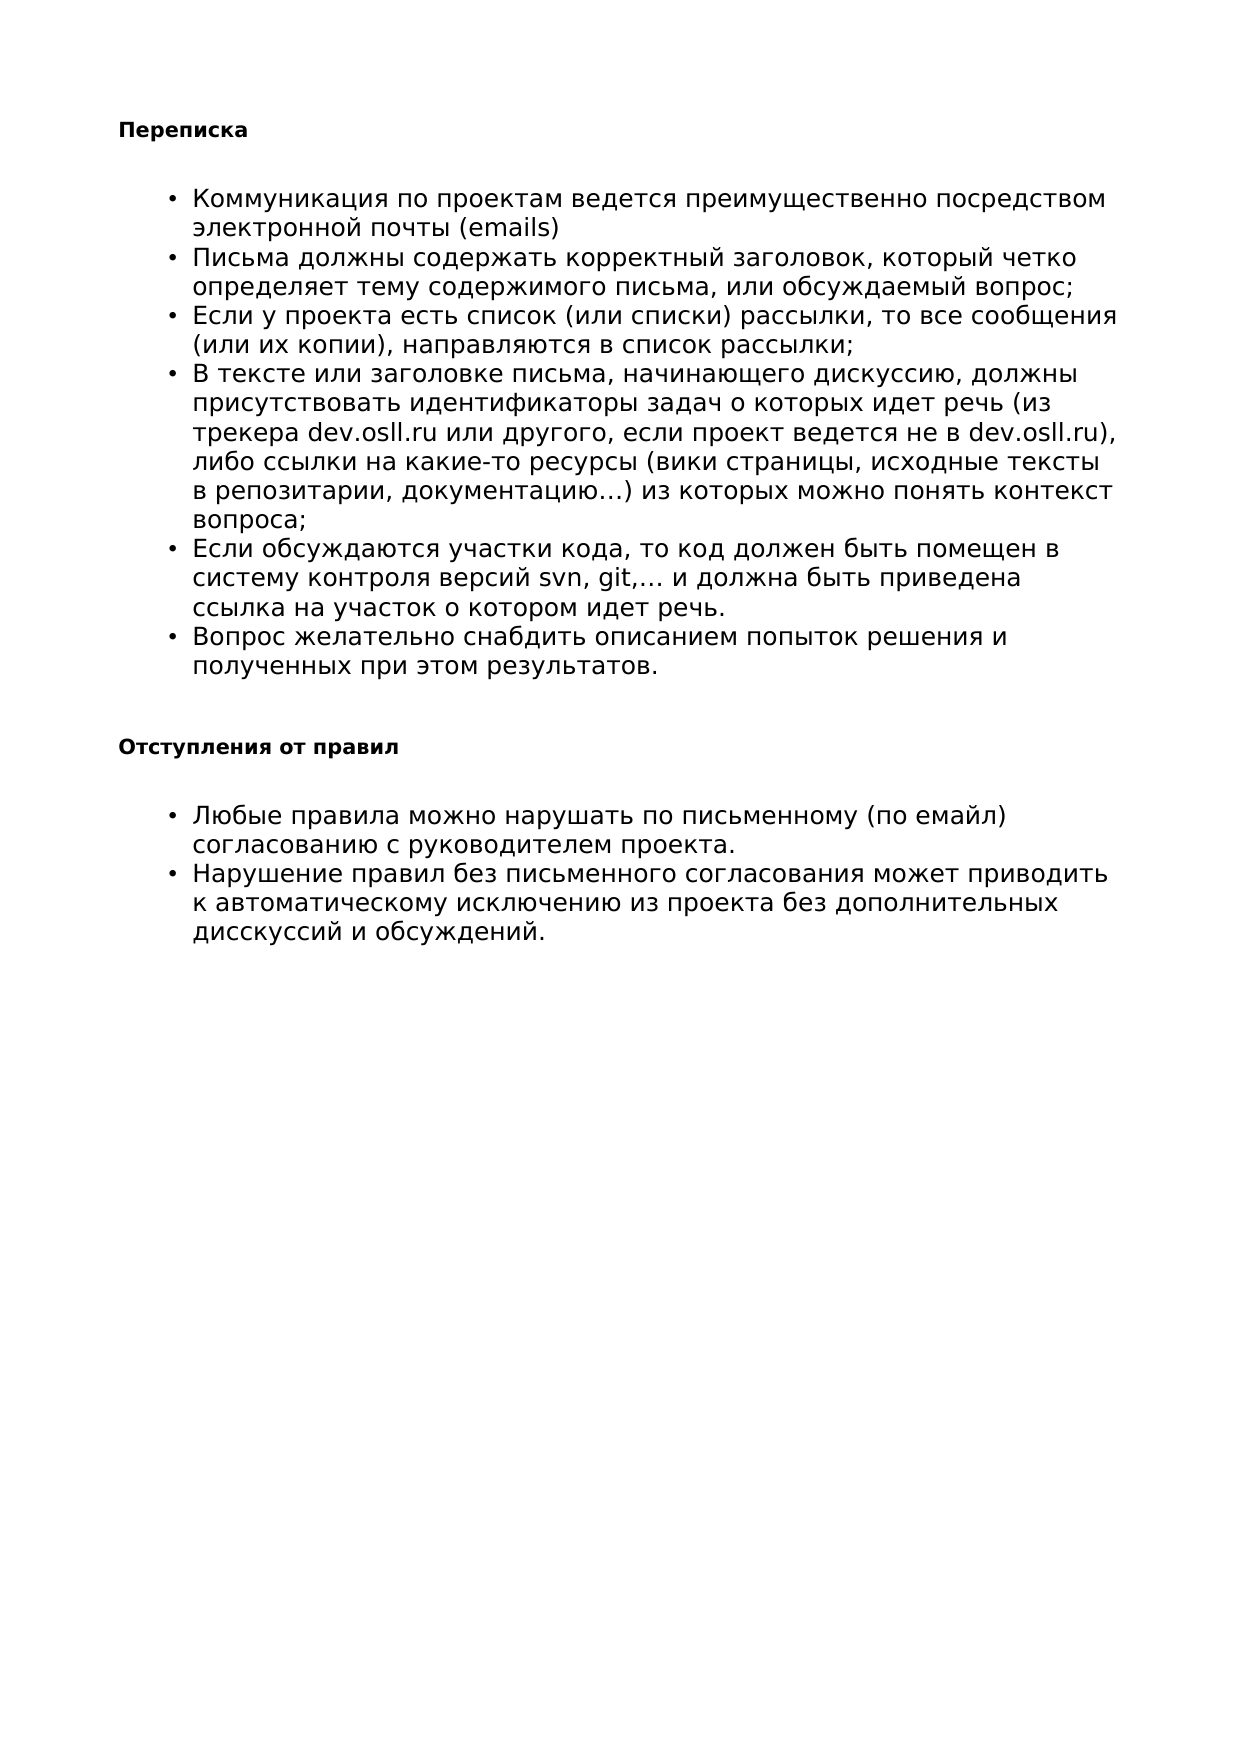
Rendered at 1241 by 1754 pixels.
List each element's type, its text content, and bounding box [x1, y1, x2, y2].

list Вопрос желательно снабдить описанием попыток решения и полученных при этом результатов. [177, 622, 1122, 680]
list Любые правила можно нарушать по письменному (по емайл) согласованию с руководителем проекта. [177, 801, 1122, 859]
list Если у проекта есть список (или списки) рассылки, то все сообщения (или их копии), направляются в список рассылки; [177, 301, 1122, 359]
list Нарушение правил без письменного согласования может приводить к автоматическому исключению из проекта без дополнительных дисскуссий и обсуждений. [177, 859, 1122, 947]
subtitle Переписка [118, 118, 1122, 142]
list Письма должны содержать корректный заголовок, который четко определяет тему содержимого письма, или обсуждаемый вопрос; [177, 243, 1122, 301]
list Если обсуждаются участки кода, то код должен быть помещен в систему контроля версий svn, git,… и должна быть приведена ссылка на участок о котором идет речь. [177, 534, 1122, 622]
list Коммуникация по проектам ведется преимущественно посредством электронной почты (emails) [177, 184, 1122, 243]
subtitle Отступления от правил [118, 735, 1122, 759]
list В тексте или заголовке письма, начинающего дискуссию, должны присутствовать идентификаторы задач о которых идет речь (из трекера dev.osll.ru или другого, если проект ведется не в dev.osll.ru), либо ссылки на какие-то ресурсы (вики страницы, исходные тексты в репозитарии, документацию…) из которых можно понять контекст вопроса; [177, 359, 1122, 534]
